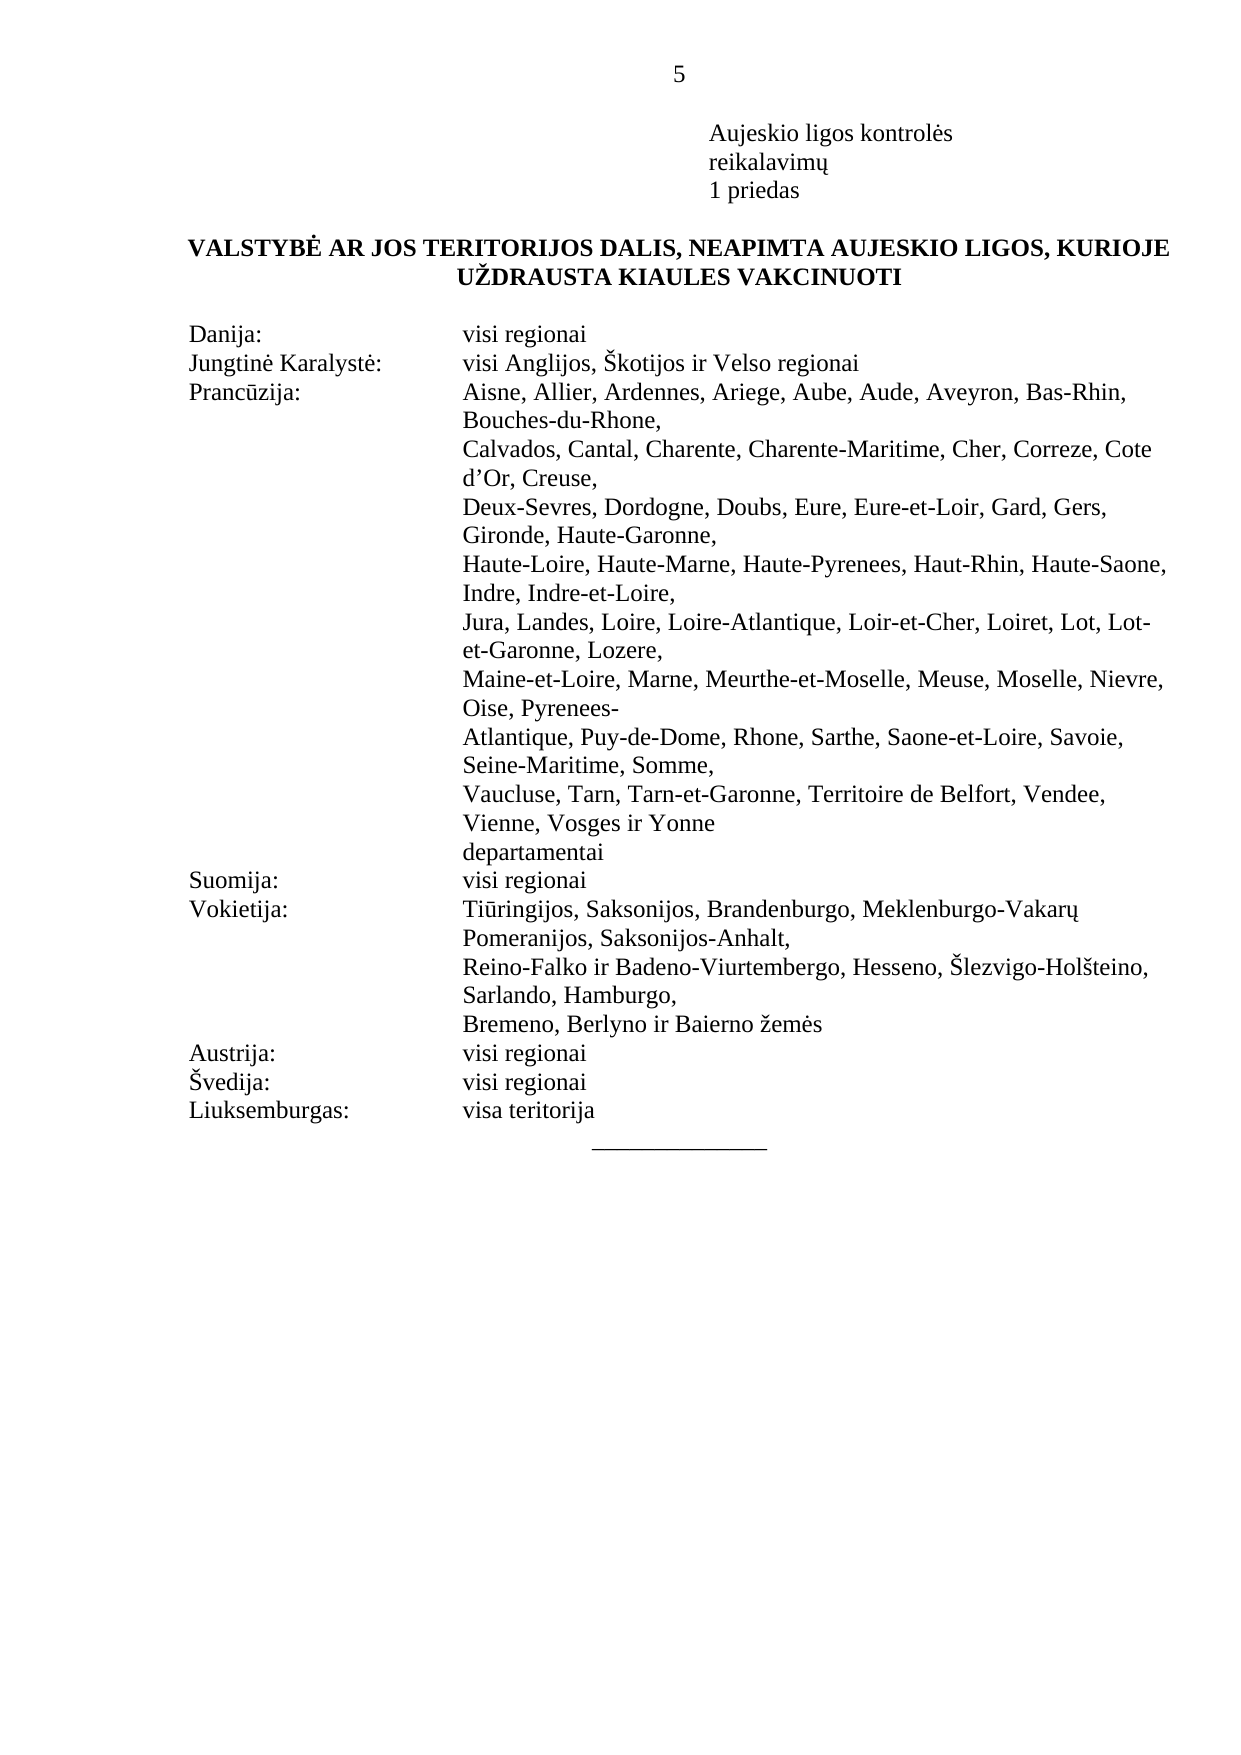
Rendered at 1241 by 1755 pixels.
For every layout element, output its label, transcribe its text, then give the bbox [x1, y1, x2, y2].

text reikalavimų [177, 147, 1181, 176]
table_cell visi regionai [451, 1067, 1181, 1096]
table_cell Jura, Landes, Loire, Loire-Atlantique, Loir-et-Cher, Loiret, Lot, Lot-et-Garonne, Lozere, [451, 607, 1181, 664]
table_cell Vokietija: [177, 894, 451, 952]
table_cell [177, 607, 451, 664]
table_cell Reino-Falko ir Badeno-Viurtembergo, Hesseno, Šlezvigo-Holšteino, Sarlando, Hamburgo, [451, 952, 1181, 1009]
table_cell [177, 779, 451, 837]
table_cell departamentai [451, 837, 1181, 866]
text ______________ [177, 1124, 1181, 1153]
text VALSTYBĖ AR JOS TERITORIJOS DALIS, NEAPIMTA AUJESKIO LIGOS, KURIOJE UŽDRAUSTA KIAULES VAKCINUOTI [177, 233, 1181, 291]
table_cell Calvados, Cantal, Charente, Charente-Maritime, Cher, Correze, Cote d’Or, Creuse, [451, 434, 1181, 492]
table_cell visi Anglijos, Škotijos ir Velso regionai [451, 348, 1181, 377]
table_cell [177, 722, 451, 779]
table_cell visi regionai [451, 866, 1181, 894]
table_header Danija: [177, 319, 451, 348]
table_cell Tiūringijos, Saksonijos, Brandenburgo, Meklenburgo-Vakarų Pomeranijos, Saksonijos-Anhalt, [451, 894, 1181, 952]
table_cell Deux-Sevres, Dordogne, Doubs, Eure, Eure-et-Loir, Gard, Gers, Gironde, Haute-Garonne, [451, 492, 1181, 549]
table_cell Atlantique, Puy-de-Dome, Rhone, Sarthe, Saone-et-Loire, Savoie, Seine-Maritime, Somme, [451, 722, 1181, 779]
table_cell [177, 434, 451, 492]
table_cell [177, 664, 451, 722]
table_cell [177, 837, 451, 866]
text 1 priedas [177, 176, 1181, 204]
table_cell visa teritorija [451, 1096, 1181, 1124]
table_cell Aisne, Allier, Ardennes, Ariege, Aube, Aude, Aveyron, Bas-Rhin, Bouches-du-Rhone, [451, 377, 1181, 434]
table_cell Suomija: [177, 866, 451, 894]
table_cell Maine-et-Loire, Marne, Meurthe-et-Moselle, Meuse, Moselle, Nievre, Oise, Pyrenees- [451, 664, 1181, 722]
table_cell Švedija: [177, 1067, 451, 1096]
table_cell Liuksemburgas: [177, 1096, 451, 1124]
table_cell Prancūzija: [177, 377, 451, 434]
table_cell Bremeno, Berlyno ir Baierno žemės [451, 1009, 1181, 1038]
table_cell visi regionai [451, 1038, 1181, 1067]
table_cell [177, 549, 451, 607]
table_cell Vaucluse, Tarn, Tarn-et-Garonne, Territoire de Belfort, Vendee, Vienne, Vosges ir Yonne [451, 779, 1181, 837]
table_cell Austrija: [177, 1038, 451, 1067]
text Aujeskio ligos kontrolės [177, 118, 1181, 147]
table_cell [177, 952, 451, 1009]
table_header visi regionai [451, 319, 1181, 348]
table_cell [177, 1009, 451, 1038]
table_cell Haute-Loire, Haute-Marne, Haute-Pyrenees, Haut-Rhin, Haute-Saone, Indre, Indre-et-Loire, [451, 549, 1181, 607]
table_cell Jungtinė Karalystė: [177, 348, 451, 377]
table_cell [177, 492, 451, 549]
